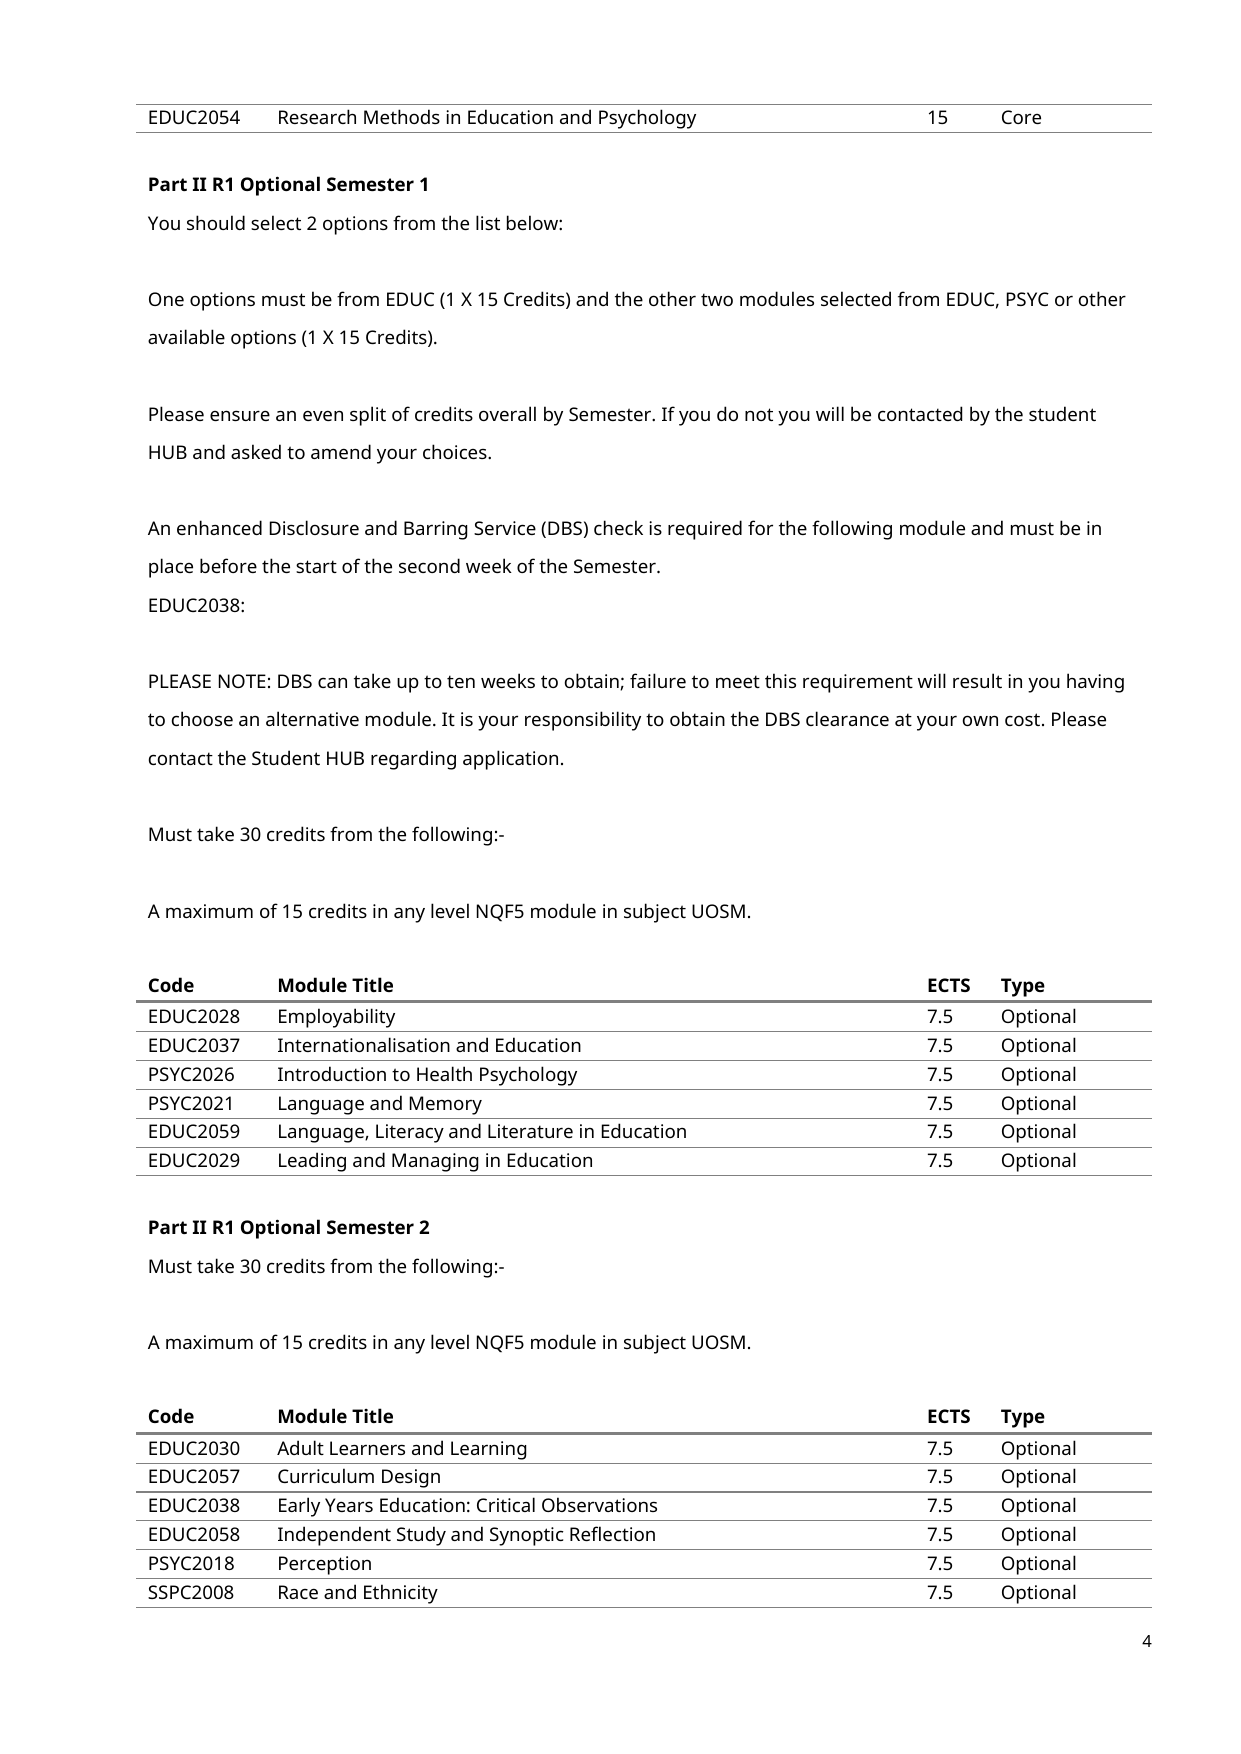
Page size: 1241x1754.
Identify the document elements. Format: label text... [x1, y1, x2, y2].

table_cell Optional [989, 1579, 1152, 1607]
table_cell Optional [989, 1032, 1152, 1060]
table_cell PSYC2021 [136, 1090, 266, 1118]
table_cell 7.5 [916, 1119, 989, 1147]
table_cell Optional [989, 1061, 1152, 1089]
table_cell Early Years Education: Critical Observations [266, 1493, 916, 1520]
table_cell Leading and Managing in Education [266, 1148, 916, 1175]
table_cell 7.5 [916, 1464, 989, 1491]
table_cell 7.5 [916, 1148, 989, 1175]
table_cell Adult Learners and Learning [266, 1435, 916, 1463]
table_cell Language and Memory [266, 1090, 916, 1118]
table_cell 15 [916, 105, 989, 132]
table_cell EDUC2037 [136, 1032, 266, 1060]
table_cell Language, Literacy and Literature in Education [266, 1119, 916, 1147]
table_cell Introduction to Health Psychology [266, 1061, 916, 1089]
table_cell Curriculum Design [266, 1464, 916, 1491]
table_cell PSYC2018 [136, 1550, 266, 1578]
table_cell 7.5 [916, 1579, 989, 1607]
table_cell Optional [989, 1521, 1152, 1549]
table_cell EDUC2038 [136, 1493, 266, 1520]
table_cell Employability [266, 1003, 916, 1031]
table_cell 7.5 [916, 1521, 989, 1549]
table_cell Module Title [266, 973, 916, 1000]
table_cell Independent Study and Synoptic Reflection [266, 1521, 916, 1549]
table_cell Optional [989, 1148, 1152, 1175]
table_cell Optional [989, 1464, 1152, 1491]
table_cell EDUC2057 [136, 1464, 266, 1491]
table_cell EDUC2058 [136, 1521, 266, 1549]
table_cell EDUC2030 [136, 1435, 266, 1463]
table_cell 7.5 [916, 1493, 989, 1520]
table_cell Core [989, 105, 1152, 132]
table_cell EDUC2028 [136, 1003, 266, 1031]
table_cell ECTS [916, 973, 989, 1000]
table_cell Optional [989, 1090, 1152, 1118]
table_cell 7.5 [916, 1003, 989, 1031]
table_cell EDUC2029 [136, 1148, 266, 1175]
table_cell Module Title [266, 1404, 916, 1432]
table_cell EDUC2054 [136, 105, 266, 132]
table_cell Type [989, 973, 1152, 1000]
table_cell 7.5 [916, 1090, 989, 1118]
table_cell SSPC2008 [136, 1579, 266, 1607]
table_cell Internationalisation and Education [266, 1032, 916, 1060]
table_cell Optional [989, 1550, 1152, 1578]
table_cell Type [989, 1404, 1152, 1432]
table_cell Optional [989, 1493, 1152, 1520]
table_cell Code [136, 973, 266, 1000]
table_cell ECTS [916, 1404, 989, 1432]
table_cell PSYC2026 [136, 1061, 266, 1089]
table_cell Optional [989, 1119, 1152, 1147]
table_cell Race and Ethnicity [266, 1579, 916, 1607]
table_cell Optional [989, 1435, 1152, 1463]
table_cell 7.5 [916, 1061, 989, 1089]
table_cell 7.5 [916, 1550, 989, 1578]
table_cell Code [136, 1404, 266, 1432]
table_cell Optional [989, 1003, 1152, 1031]
table_cell Perception [266, 1550, 916, 1578]
table_cell 7.5 [916, 1032, 989, 1060]
table_cell 7.5 [916, 1435, 989, 1463]
table_cell Part II R1 Optional Semester 1 You should select 2 options from the list below: One options must be from EDUC (1 X 15 Credits) and the other two modules selected from EDUC, PSYC or other available options (1 X 15 Credits). Please ensure an even split of credits overall by Semester. If you do not you will be contacted by the student HUB and asked to amend your choices. An enhanced Disclosure and Barring Service (DBS) check is required for the following module and must be in place before the start of the second week of the Semester. EDUC2038: PLEASE NOTE: DBS can take up to ten weeks to obtain; failure to meet this requirement will result in you having to choose an alternative module. It is your responsibility to obtain the DBS clearance at your own cost. Please contact the Student HUB regarding application. Must take 30 credits from the following:- A maximum of 15 credits in any level NQF5 module in subject UOSM. [136, 133, 1152, 972]
table_cell Part II R1 Optional Semester 2 Must take 30 credits from the following:- A maximum of 15 credits in any level NQF5 module in subject UOSM. [136, 1176, 1152, 1404]
table_cell EDUC2059 [136, 1119, 266, 1147]
table_cell Research Methods in Education and Psychology [266, 105, 916, 132]
